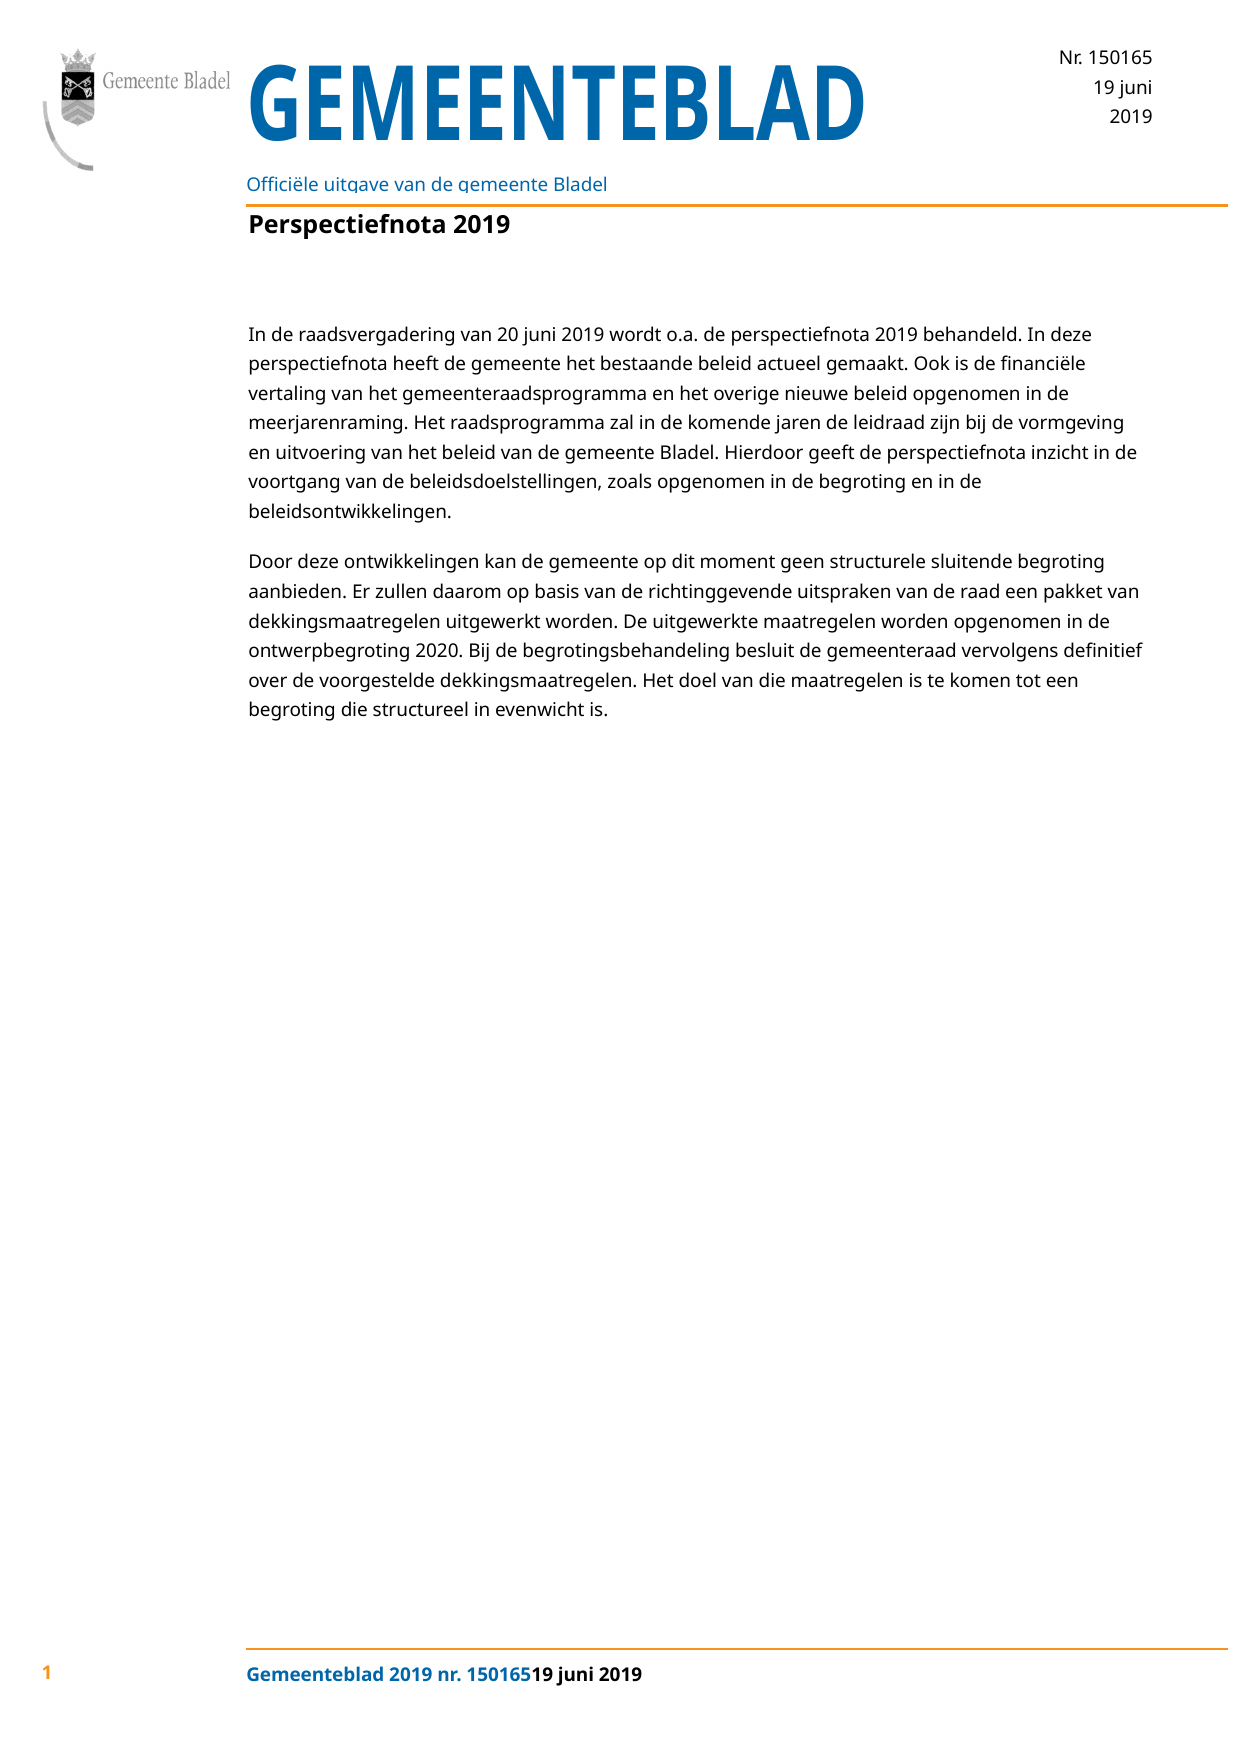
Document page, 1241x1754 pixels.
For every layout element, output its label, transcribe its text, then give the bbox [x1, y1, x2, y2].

picture [41, 47, 231, 172]
text In de raadsvergadering van 20 juni 2019 wordt o.a. de perspectiefnota 2019 behandeld. In deze perspectiefnota heeft de gemeente het bestaande beleid actueel gemaakt. Ook is de financiële vertaling van het gemeenteraadsprogramma en het overige nieuwe beleid opgenomen in de meerjarenraming. Het raadsprogramma zal in de komende jaren de leidraad zijn bij de vormgeving en uitvoering van het beleid van de gemeente Bladel. Hierdoor geeft de perspectiefnota inzicht in de voortgang van de beleidsdoelstellingen, zoals opgenomen in de begroting en in de beleidsontwikkelingen. [248, 321, 1152, 524]
text Door deze ontwikkelingen kan de gemeente op dit moment geen structurele sluitende begroting aanbieden. Er zullen daarom op basis van de richtinggevende uitspraken van de raad een pakket van dekkingsmaatregelen uitgewerkt worden. De uitgewerkte maatregelen worden opgenomen in de ontwerpbegroting 2020. Bij de begrotingsbehandeling besluit de gemeenteraad vervolgens definitief over de voorgestelde dekkingsmaatregelen. Het doel van die maatregelen is te komen tot een begroting die structureel in evenwicht is. [248, 549, 1152, 722]
text Perspectiefnota 2019 [248, 207, 1152, 241]
